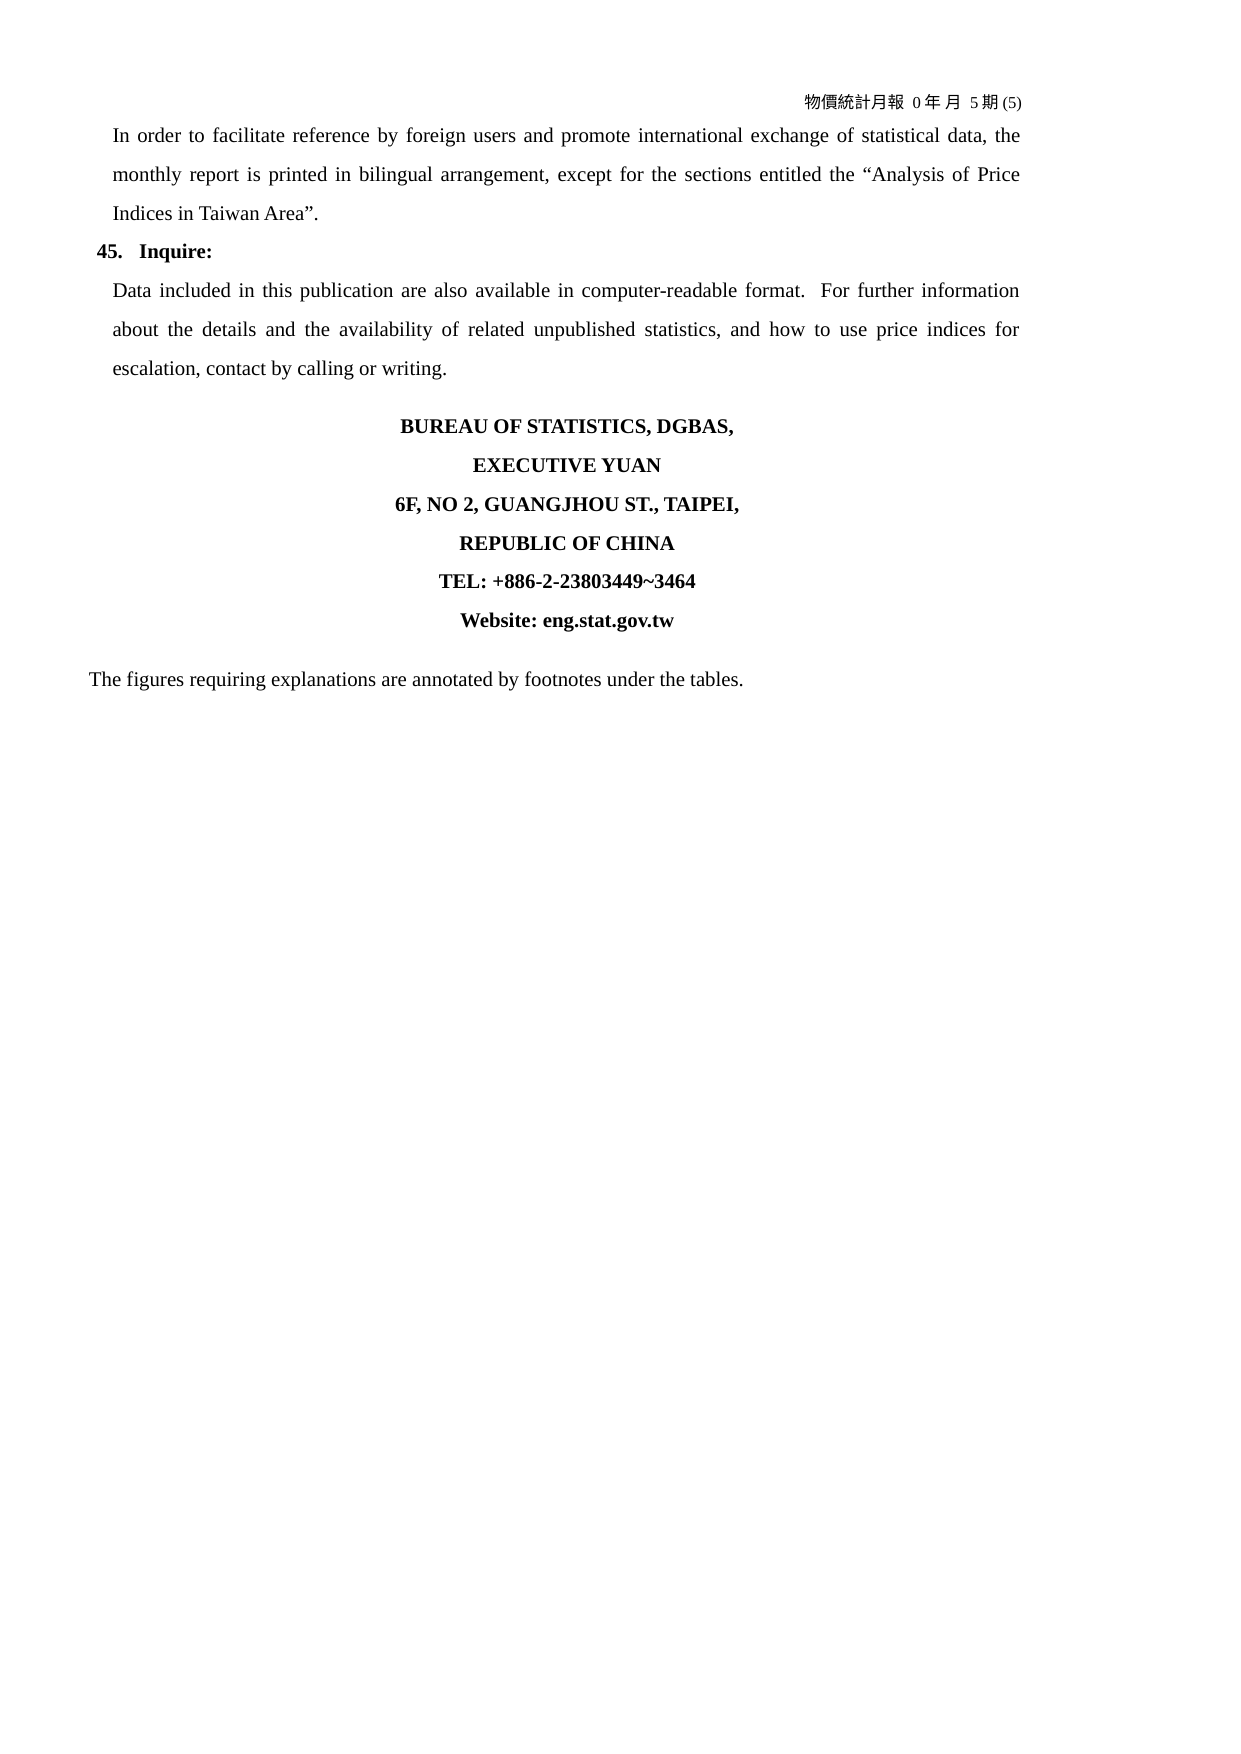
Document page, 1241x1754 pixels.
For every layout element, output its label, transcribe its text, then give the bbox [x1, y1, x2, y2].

text The figures requiring explanations are annotated by footnotes under the tables. [89, 660, 1022, 698]
text REPUBLIC OF CHINA [112, 524, 1022, 563]
text Data included in this publication are also available in computer-readable format. For further information about the details and the availability of related unpublished statistics, and how to use price indices for escalation, contact by calling or writing. [112, 271, 1022, 388]
text EXECUTIVE YUAN [112, 446, 1022, 485]
text Website: eng.stat.gov.tw [112, 601, 1022, 640]
text TEL: +886-2-23803449~3464 [112, 563, 1022, 601]
text BUREAU OF STATISTICS, DGBAS, [112, 407, 1022, 446]
text 6F, NO 2, GUANGJHOU ST., TAIPEI, [112, 485, 1022, 524]
list Inquire: [97, 232, 1022, 271]
text In order to facilitate reference by foreign users and promote international exchange of statistical data, the monthly report is printed in bilingual arrangement, except for the sections entitled the “Analysis of Price Indices in Taiwan Area”. [112, 116, 1022, 232]
